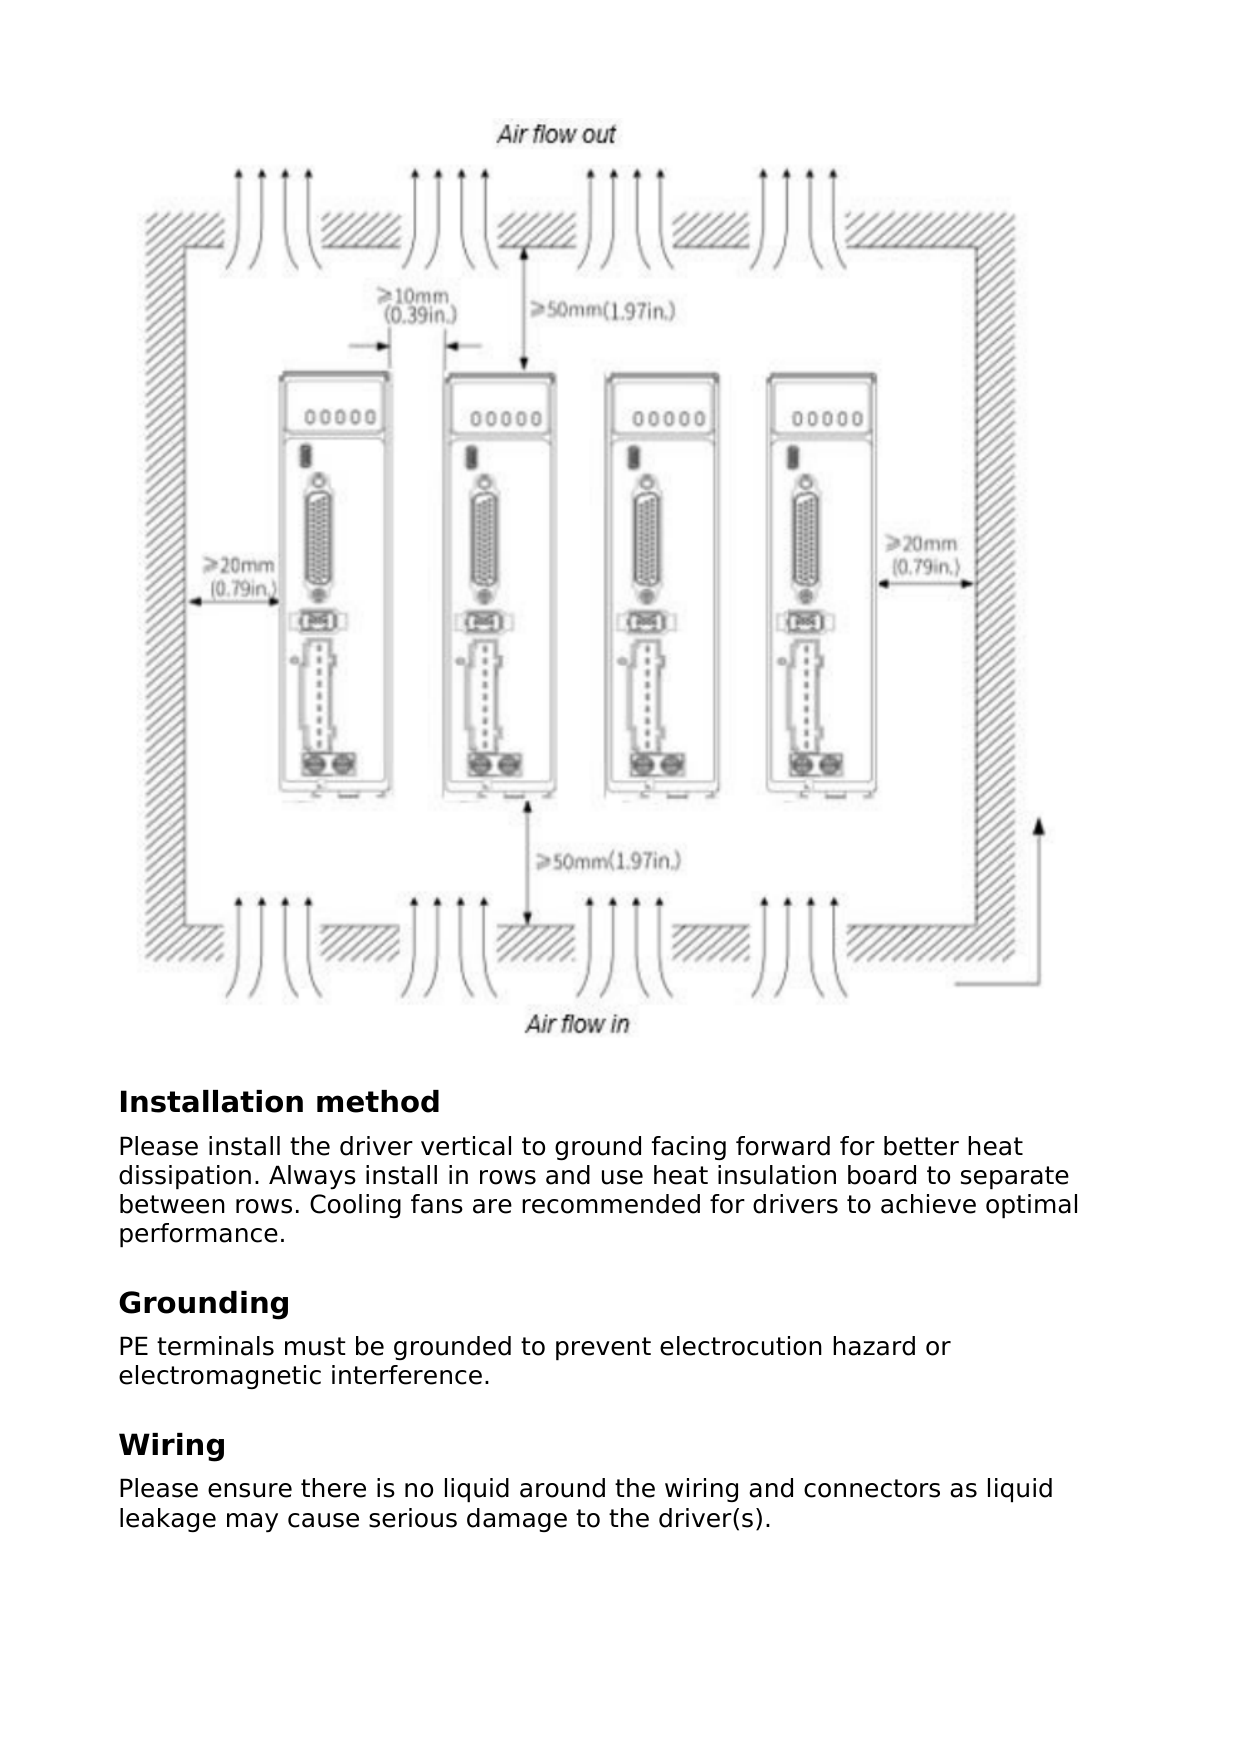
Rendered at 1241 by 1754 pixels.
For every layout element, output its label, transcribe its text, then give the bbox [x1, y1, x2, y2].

text Please ensure there is no liquid around the wiring and connectors as liquid leakage may cause serious damage to the driver(s). [118, 1475, 1122, 1533]
subtitle Wiring [118, 1428, 1122, 1462]
subtitle Grounding [118, 1286, 1122, 1320]
subtitle Installation method [118, 1085, 1122, 1119]
text Please install the driver vertical to ground facing forward for better heat dissipation. Always install in rows and use heat insulation board to separate between rows. Cooling fans are recommended for drivers to achieve optimal performance. [118, 1132, 1122, 1248]
picture [118, 118, 1056, 1048]
text PE terminals must be grounded to prevent electrocution hazard or electromagnetic interference. [118, 1332, 1122, 1391]
